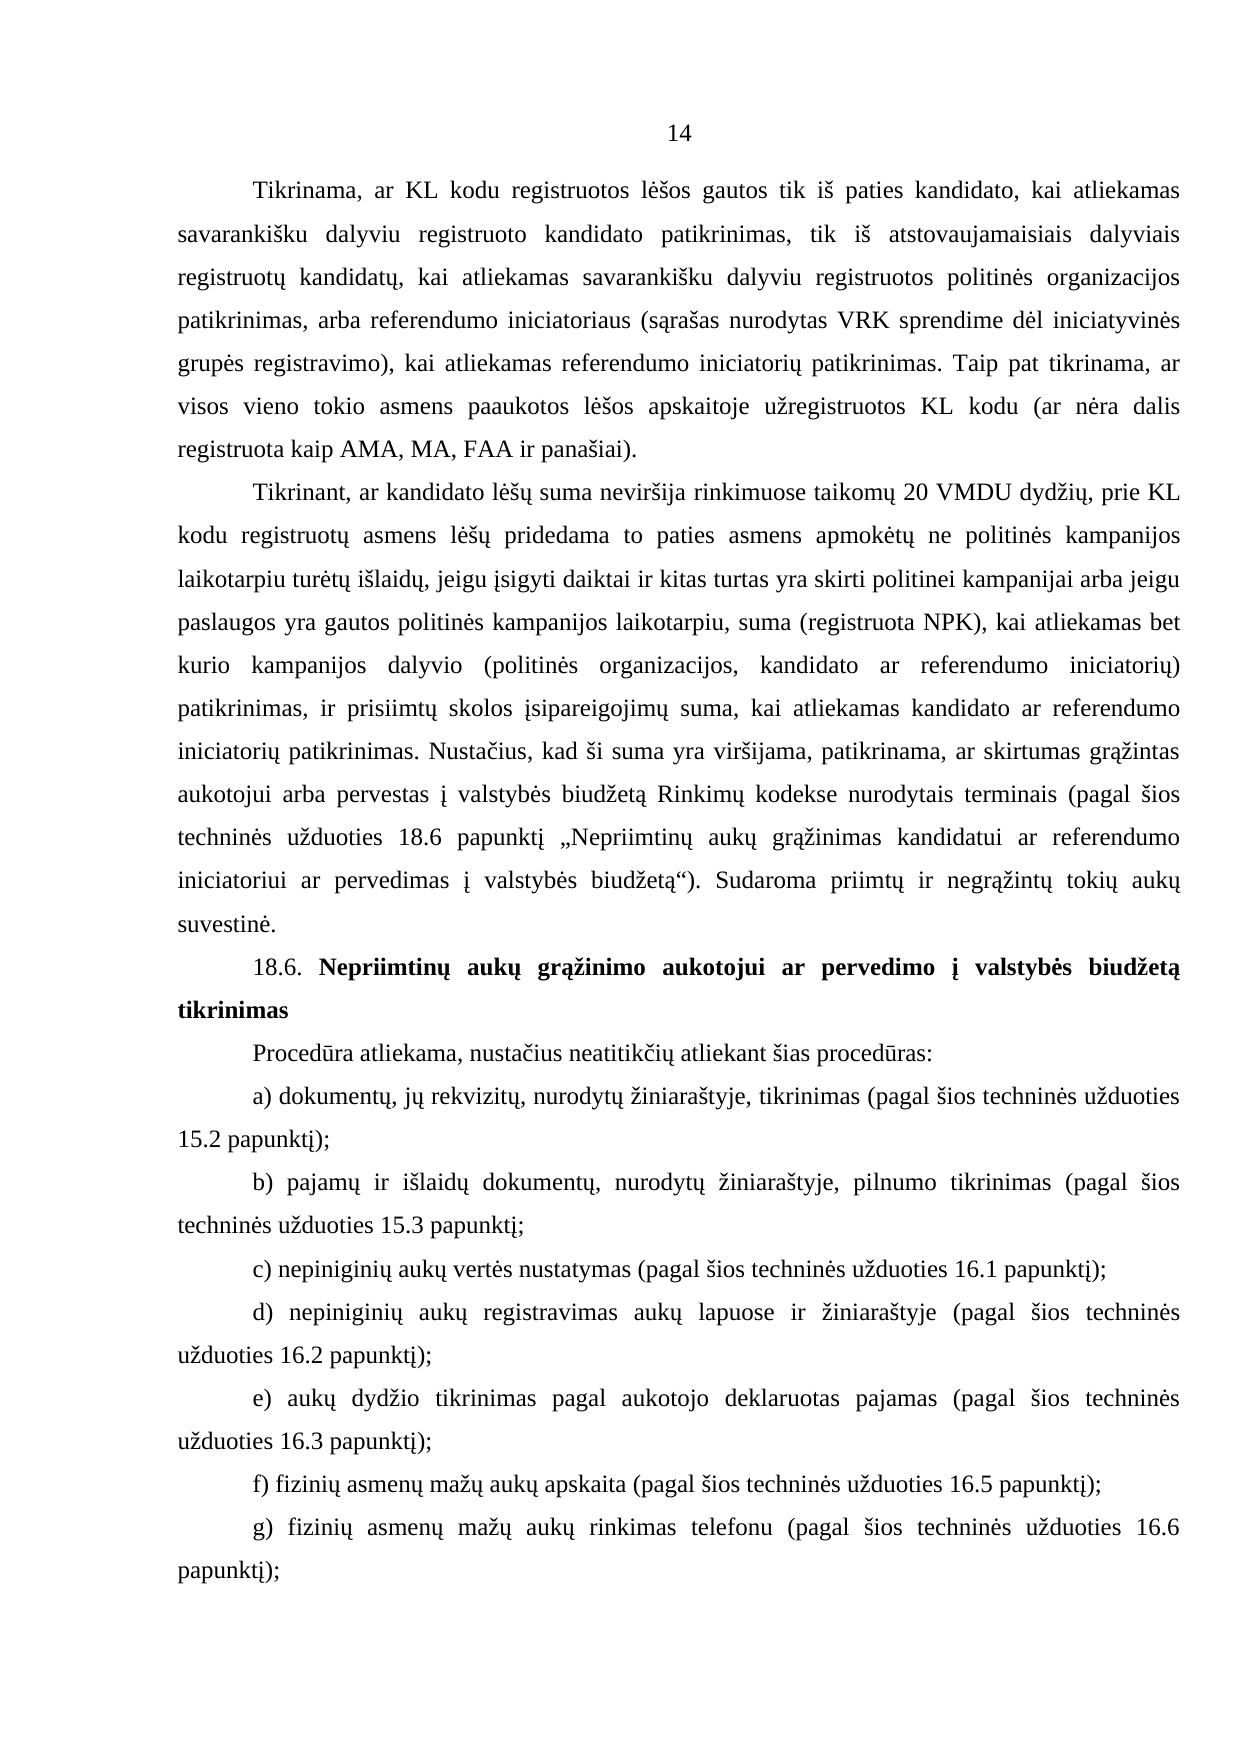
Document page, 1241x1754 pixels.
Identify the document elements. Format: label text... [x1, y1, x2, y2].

text d) nepiniginių aukų registravimas aukų lapuose ir žiniaraštyje (pagal šios techninės užduoties 16.2 papunktį); [177, 1297, 1181, 1369]
text e) aukų dydžio tikrinimas pagal aukotojo deklaruotas pajamas (pagal šios techninės užduoties 16.3 papunktį); [177, 1383, 1181, 1455]
text g) fizinių asmenų mažų aukų rinkimas telefonu (pagal šios techninės užduoties 16.6 papunktį); [177, 1512, 1181, 1584]
text f) fizinių asmenų mažų aukų apskaita (pagal šios techninės užduoties 16.5 papunktį); [177, 1469, 1181, 1498]
text b) pajamų ir išlaidų dokumentų, nurodytų žiniaraštyje, pilnumo tikrinimas (pagal šios techninės užduoties 15.3 papunktį; [177, 1167, 1181, 1239]
text a) dokumentų, jų rekvizitų, nurodytų žiniaraštyje, tikrinimas (pagal šios techninės užduoties 15.2 papunktį); [177, 1081, 1181, 1153]
text 18.6. Nepriimtinų aukų grąžinimo aukotojui ar pervedimo į valstybės biudžetą tikrinimas [177, 952, 1181, 1024]
text Procedūra atliekama, nustačius neatitikčių atliekant šias procedūras: [177, 1038, 1181, 1067]
text Tikrinant, ar kandidato lėšų suma neviršija rinkimuose taikomų 20 VMDU dydžių, prie KL kodu registruotų asmens lėšų pridedama to paties asmens apmokėtų ne politinės kampanijos laikotarpiu turėtų išlaidų, jeigu įsigyti daiktai ir kitas turtas yra skirti politinei kampanijai arba jeigu paslaugos yra gautos politinės kampanijos laikotarpiu, suma (registruota NPK), kai atliekamas bet kurio kampanijos dalyvio (politinės organizacijos, kandidato ar referendumo iniciatorių) patikrinimas, ir prisiimtų skolos įsipareigojimų suma, kai atliekamas kandidato ar referendumo iniciatorių patikrinimas. Nustačius, kad ši suma yra viršijama, patikrinama, ar skirtumas grąžintas aukotojui arba pervestas į valstybės biudžetą Rinkimų kodekse nurodytais terminais (pagal šios techninės užduoties 18.6 papunktį „Nepriimtinų aukų grąžinimas kandidatui ar referendumo iniciatoriui ar pervedimas į valstybės biudžetą“). Sudaroma priimtų ir negrąžintų tokių aukų suvestinė. [177, 477, 1181, 937]
text c) nepiniginių aukų vertės nustatymas (pagal šios techninės užduoties 16.1 papunktį); [177, 1254, 1181, 1282]
text Tikrinama, ar KL kodu registruotos lėšos gautos tik iš paties kandidato, kai atliekamas savarankišku dalyviu registruoto kandidato patikrinimas, tik iš atstovaujamaisiais dalyviais registruotų kandidatų, kai atliekamas savarankišku dalyviu registruotos politinės organizacijos patikrinimas, arba referendumo iniciatoriaus (sąrašas nurodytas VRK sprendime dėl iniciatyvinės grupės registravimo), kai atliekamas referendumo iniciatorių patikrinimas. Taip pat tikrinama, ar visos vieno tokio asmens paaukotos lėšos apskaitoje užregistruotos KL kodu (ar nėra dalis registruota kaip AMA, MA, FAA ir panašiai). [177, 176, 1181, 463]
